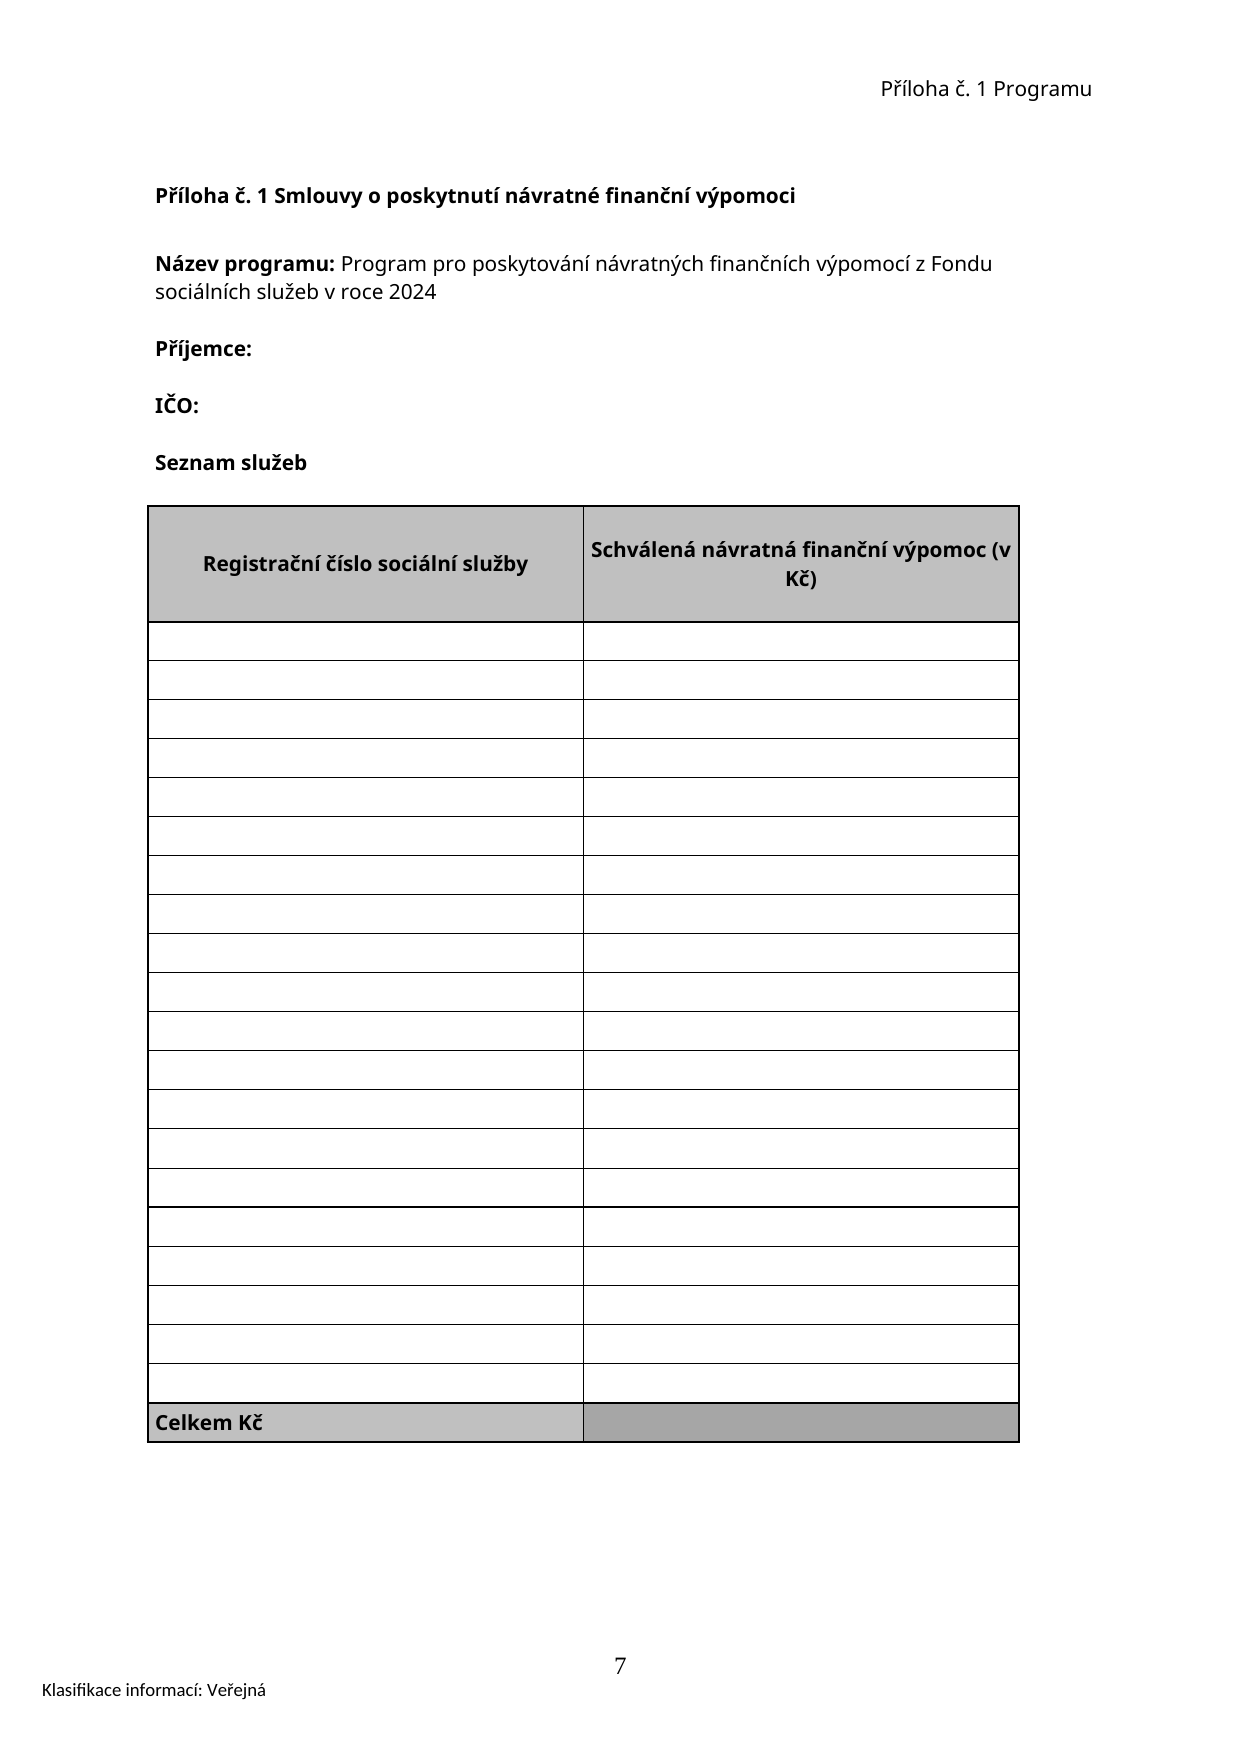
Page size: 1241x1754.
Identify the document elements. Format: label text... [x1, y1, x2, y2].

table_cell Schválená návratná finanční výpomoc (v Kč) [584, 507, 1018, 621]
table_cell [149, 895, 583, 933]
table_cell [584, 1404, 1018, 1441]
table_cell [149, 817, 583, 855]
table_cell [584, 973, 1018, 1011]
table_cell [584, 623, 1018, 659]
table_cell [149, 700, 583, 738]
table_cell [149, 1169, 583, 1206]
table_cell [149, 934, 583, 972]
table_cell [149, 661, 583, 699]
table_cell [149, 739, 583, 777]
table_cell [149, 856, 583, 894]
table_cell Registrační číslo sociální služby [149, 507, 583, 621]
table_cell [584, 1129, 1018, 1167]
table_cell [149, 1286, 583, 1324]
table_cell [584, 1090, 1018, 1128]
table_cell [584, 1247, 1018, 1284]
table_cell [584, 1286, 1018, 1324]
table_cell [149, 973, 583, 1011]
table_cell [149, 1012, 583, 1050]
table_cell [584, 895, 1018, 933]
table_cell [584, 661, 1018, 699]
table_cell Příjemce: IČO: Seznam služeb [148, 306, 583, 505]
table_cell [149, 1129, 583, 1167]
table_cell [584, 1208, 1018, 1246]
table_cell [584, 739, 1018, 777]
table_cell [149, 1208, 583, 1246]
table_cell [149, 1051, 583, 1089]
table_cell [584, 778, 1018, 816]
table_cell [584, 700, 1018, 738]
table_header Příloha č. 1 Smlouvy o poskytnutí návratné finanční výpomoci [148, 176, 1018, 215]
table_cell Celkem Kč [149, 1404, 583, 1441]
table_cell Název programu: Program pro poskytování návratných finančních výpomocí z Fondu sociálních služeb v roce 2024 [148, 215, 1018, 306]
table_cell [584, 856, 1018, 894]
table_cell [584, 1169, 1018, 1206]
table_cell [583, 306, 1018, 505]
table_cell [149, 623, 583, 659]
table_cell [584, 934, 1018, 972]
table_cell [584, 1325, 1018, 1363]
table_cell [149, 778, 583, 816]
table_cell [584, 1012, 1018, 1050]
table_cell [149, 1090, 583, 1128]
table_cell [149, 1364, 583, 1402]
table_cell [149, 1247, 583, 1284]
table_cell [584, 817, 1018, 855]
table_cell [584, 1364, 1018, 1402]
table_cell [149, 1325, 583, 1363]
table_cell [584, 1051, 1018, 1089]
